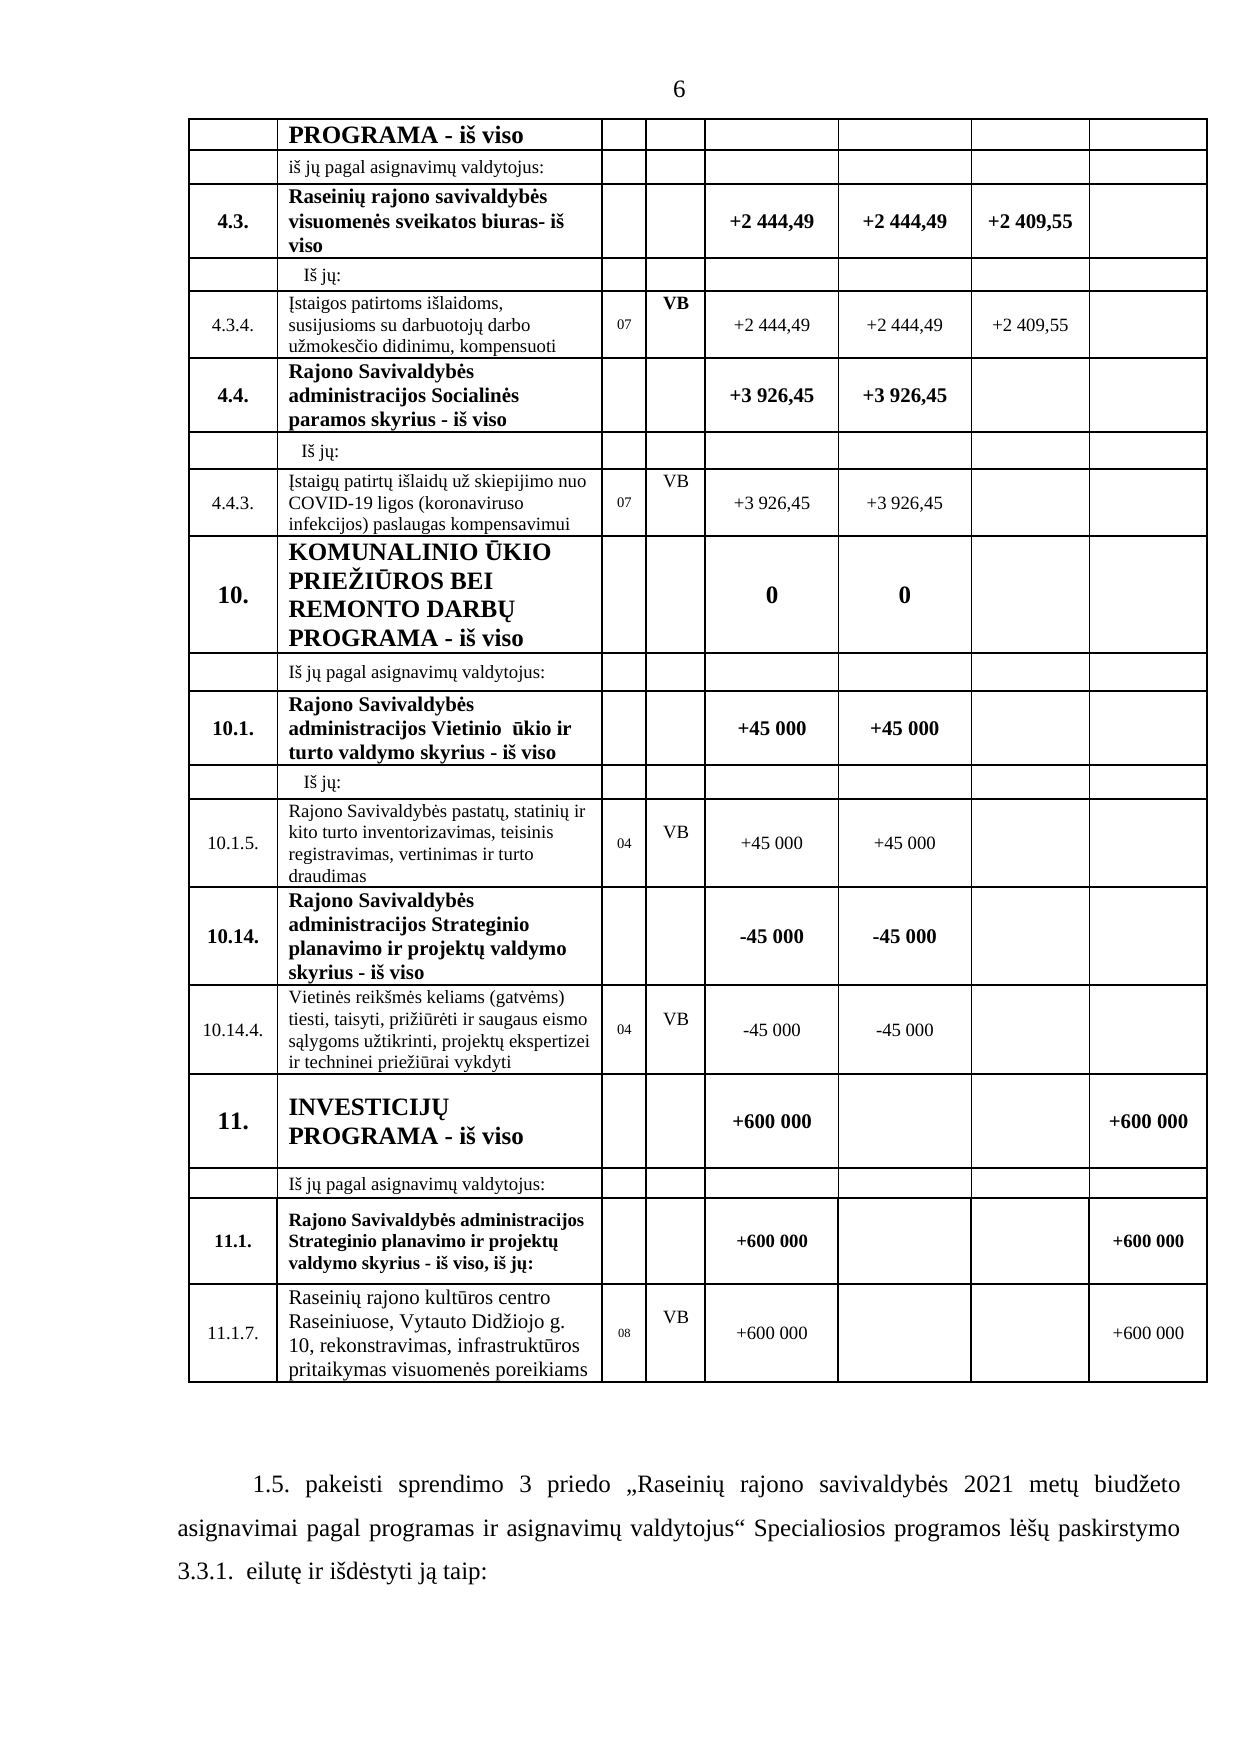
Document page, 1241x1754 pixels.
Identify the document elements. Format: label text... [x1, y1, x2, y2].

table_cell [647, 1199, 704, 1283]
table_cell [972, 800, 1089, 886]
table_cell VB [647, 800, 704, 886]
table_cell [1090, 259, 1206, 290]
table_cell 0 [839, 537, 971, 652]
table_cell 10.1. [190, 692, 277, 764]
table_cell +3 926,45 [706, 359, 838, 431]
table_cell [647, 537, 704, 652]
table_cell [190, 433, 277, 468]
table_cell +2 409,55 [972, 292, 1089, 357]
table_cell [839, 766, 971, 798]
table_cell [603, 692, 645, 764]
table_cell [1090, 692, 1206, 764]
table_cell [190, 654, 277, 690]
table_cell [839, 151, 971, 182]
table_cell [972, 433, 1089, 468]
table_cell [1090, 888, 1206, 984]
table_cell +600 000 [1090, 1199, 1206, 1283]
table_cell [1090, 986, 1206, 1073]
table_cell Iš jų pagal asignavimų valdytojus: [278, 1169, 601, 1197]
table_cell [647, 259, 704, 290]
table_cell [706, 654, 838, 690]
table_cell -45 000 [706, 986, 838, 1073]
table_cell 04 [603, 800, 645, 886]
table_cell [647, 692, 704, 764]
table_cell [190, 766, 277, 798]
table_cell [1090, 151, 1206, 182]
table_cell [190, 120, 277, 149]
table_cell +45 000 [706, 692, 838, 764]
table_cell Iš jų pagal asignavimų valdytojus: [278, 654, 601, 690]
table_cell [1090, 654, 1206, 690]
table_cell Įstaigos patirtoms išlaidoms, susijusioms su darbuotojų darbo užmokesčio didinimu, kompensuoti [278, 292, 601, 357]
table_cell [603, 120, 645, 149]
table_cell 10.14. [190, 888, 277, 984]
table_cell iš jų pagal asignavimų valdytojus: [278, 151, 601, 182]
table_cell [647, 433, 704, 468]
table_cell [839, 259, 971, 290]
table_cell [647, 1075, 704, 1167]
table_cell Iš jų: [278, 433, 601, 468]
table_cell [603, 537, 645, 652]
table_cell VB [647, 986, 704, 1073]
table_cell [1090, 433, 1206, 468]
table_cell 07 [603, 470, 645, 535]
table_cell [706, 120, 838, 149]
table_cell [190, 151, 277, 182]
table_cell VB [647, 292, 704, 357]
table_cell 10.14.4. [190, 986, 277, 1073]
table_cell [839, 433, 971, 468]
table_cell [972, 692, 1089, 764]
table_cell 10. [190, 537, 277, 652]
table_cell [839, 1169, 971, 1197]
table_cell [1090, 766, 1206, 798]
table_cell [603, 359, 645, 431]
table_cell [972, 888, 1089, 984]
table_cell [972, 537, 1089, 652]
table_cell Rajono Savivaldybės administracijos Strateginio planavimo ir projektų valdymo skyrius - iš viso, iš jų: [278, 1199, 601, 1283]
table_cell [972, 1199, 1088, 1283]
table_cell [1090, 1169, 1206, 1197]
table_cell [647, 120, 704, 149]
text 1.5. pakeisti sprendimo 3 priedo „Raseinių rajono savivaldybės 2021 metų biudžeto asignavimai pagal programas ir asignavimų valdytojus“ Specialiosios programos lėšų paskirstymo 3.3.1. eilutę ir išdėstyti ją taip: [177, 1469, 1181, 1584]
table_cell [706, 766, 838, 798]
table_cell [972, 1169, 1089, 1197]
table_cell +2 444,49 [839, 292, 971, 357]
table_cell VB [647, 470, 704, 535]
table_cell 07 [603, 292, 645, 357]
table_cell Raseinių rajono kultūros centro Raseiniuose, Vytauto Didžiojo g. 10, rekonstravimas, infrastruktūros pritaikymas visuomenės poreikiams [278, 1285, 601, 1381]
table_cell 4.3. [190, 185, 277, 257]
table_cell +600 000 [706, 1199, 837, 1283]
table_cell Iš jų: [278, 766, 601, 798]
table_cell +2 444,49 [706, 292, 838, 357]
table_cell 04 [603, 986, 645, 1073]
table_cell [839, 120, 971, 149]
table_cell [647, 766, 704, 798]
table_cell [603, 1169, 645, 1197]
table_cell INVESTICIJŲ PROGRAMA - iš viso [278, 1075, 601, 1167]
table_cell [647, 1169, 704, 1197]
table_cell 11.1.7. [190, 1285, 276, 1381]
table_cell [190, 1169, 277, 1197]
table_cell 11.1. [190, 1199, 276, 1283]
table_cell [603, 151, 645, 182]
table_cell [647, 654, 704, 690]
table_cell [1090, 800, 1206, 886]
table_cell Rajono Savivaldybės administracijos Socialinės paramos skyrius - iš viso [278, 359, 601, 431]
table_cell -45 000 [706, 888, 838, 984]
table_cell +2 444,49 [706, 185, 838, 257]
table_cell [839, 1075, 971, 1167]
table_cell +3 926,45 [839, 470, 971, 535]
table_cell [972, 359, 1089, 431]
table_cell [1090, 359, 1206, 431]
table_cell +600 000 [1090, 1285, 1206, 1381]
table_cell +2 444,49 [839, 185, 971, 257]
table_cell [972, 120, 1089, 149]
table_cell -45 000 [839, 986, 971, 1073]
table_cell [647, 888, 704, 984]
table_cell +2 409,55 [972, 185, 1089, 257]
table_cell 4.4. [190, 359, 277, 431]
table_cell Įstaigų patirtų išlaidų už skiepijimo nuo COVID-19 ligos (koronaviruso infekcijos) paslaugas kompensavimui [278, 470, 601, 535]
table_cell [972, 259, 1089, 290]
table_cell [706, 259, 838, 290]
table_cell Vietinės reikšmės keliams (gatvėms) tiesti, taisyti, prižiūrėti ir saugaus eismo sąlygoms užtikrinti, projektų ekspertizei ir techninei priežiūrai vykdyti [278, 986, 601, 1073]
table_cell [190, 259, 277, 290]
table_cell [647, 185, 704, 257]
table_cell Rajono Savivaldybės administracijos Vietinio ūkio ir turto valdymo skyrius - iš viso [278, 692, 601, 764]
table_cell [1090, 185, 1206, 257]
table_cell [603, 766, 645, 798]
table_cell [972, 654, 1089, 690]
table_cell [972, 986, 1089, 1073]
table_cell [1090, 537, 1206, 652]
table_cell [706, 1169, 838, 1197]
table_cell PROGRAMA - iš viso [278, 120, 601, 149]
table_cell [647, 359, 704, 431]
table_cell [972, 766, 1089, 798]
table_cell [839, 1199, 970, 1283]
table_cell [603, 1199, 645, 1283]
table_cell 08 [603, 1285, 645, 1381]
table_cell +600 000 [1090, 1075, 1206, 1167]
table_cell [1090, 120, 1206, 149]
table_cell [972, 1285, 1088, 1381]
table_cell Raseinių rajono savivaldybės visuomenės sveikatos biuras- iš viso [278, 185, 601, 257]
table_cell 0 [706, 537, 838, 652]
table_cell +600 000 [706, 1075, 838, 1167]
table_cell [972, 151, 1089, 182]
table_cell [647, 151, 704, 182]
table_cell +3 926,45 [706, 470, 838, 535]
table_cell [603, 259, 645, 290]
table_cell [1090, 470, 1206, 535]
table_cell +45 000 [839, 692, 971, 764]
table_cell [839, 654, 971, 690]
table_cell 11. [190, 1075, 277, 1167]
table_cell 4.4.3. [190, 470, 277, 535]
table_cell [972, 1075, 1089, 1167]
table_cell Rajono Savivaldybės administracijos Strateginio planavimo ir projektų valdymo skyrius - iš viso [278, 888, 601, 984]
table_cell [603, 654, 645, 690]
table_cell +600 000 [706, 1285, 837, 1381]
table_cell [603, 1075, 645, 1167]
table_cell [603, 888, 645, 984]
table_cell -45 000 [839, 888, 971, 984]
table_cell 10.1.5. [190, 800, 277, 886]
table_cell Rajono Savivaldybės pastatų, statinių ir kito turto inventorizavimas, teisinis registravimas, vertinimas ir turto draudimas [278, 800, 601, 886]
table_cell [603, 185, 645, 257]
table_cell [1090, 292, 1206, 357]
table_cell +45 000 [839, 800, 971, 886]
table_cell VB [647, 1285, 704, 1381]
table_cell [706, 433, 838, 468]
table_cell +3 926,45 [839, 359, 971, 431]
table_cell [603, 433, 645, 468]
table_cell Iš jų: [278, 259, 601, 290]
table_cell [839, 1285, 970, 1381]
table_cell KOMUNALINIO ŪKIO PRIEŽIŪROS BEI REMONTO DARBŲ PROGRAMA - iš viso [278, 537, 601, 652]
table_cell [972, 470, 1089, 535]
table_cell +45 000 [706, 800, 838, 886]
table_cell [706, 151, 838, 182]
table_cell 4.3.4. [190, 292, 277, 357]
